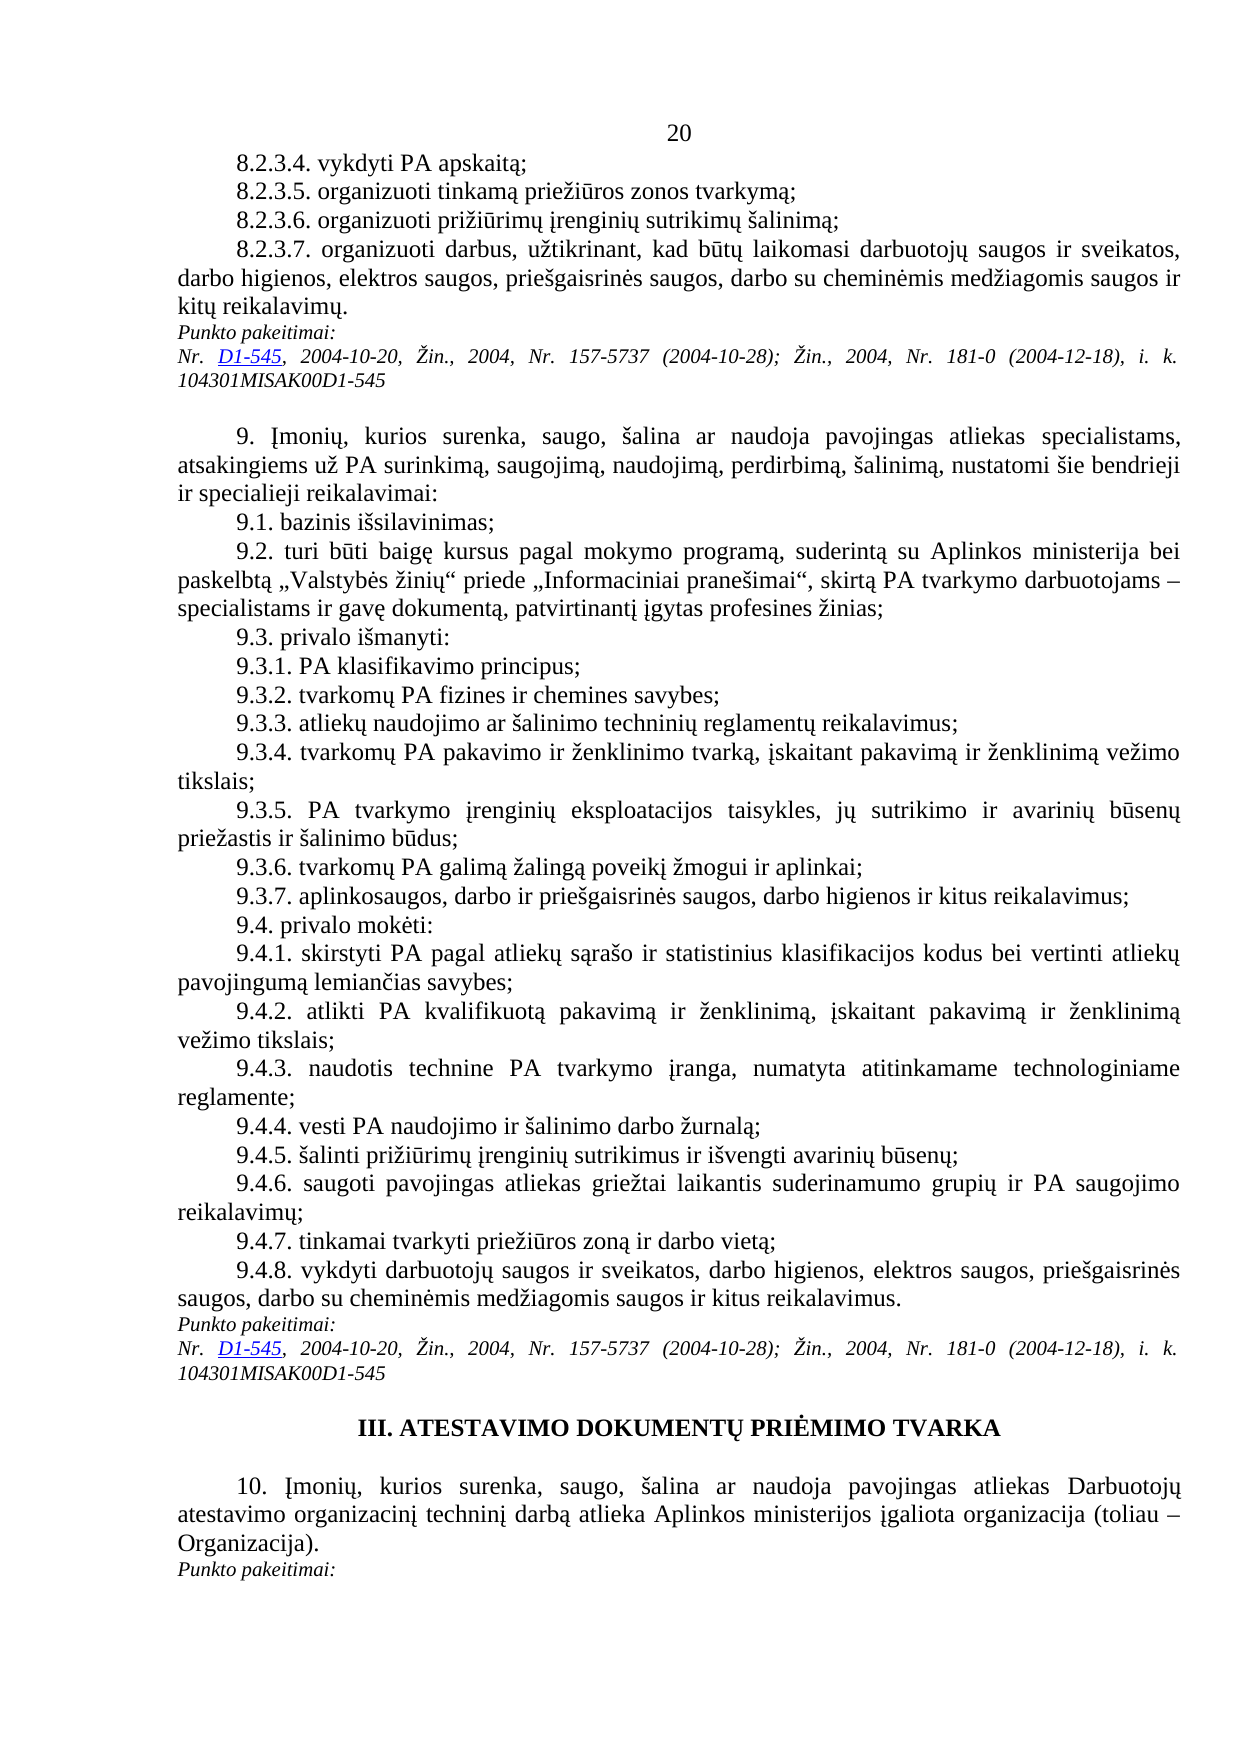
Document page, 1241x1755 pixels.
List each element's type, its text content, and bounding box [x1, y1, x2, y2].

text 9.4.5. šalinti prižiūrimų įrenginių sutrikimus ir išvengti avarinių būsenų; [177, 1140, 1181, 1168]
text Nr. D1-545, 2004-10-20, Žin., 2004, Nr. 157-5737 (2004-10-28); Žin., 2004, Nr. 181-0 (2004-12-18), i. k. 104301MISAK00D1-545 [177, 1336, 1181, 1384]
text 9.3.3. atliekų naudojimo ar šalinimo techninių reglamentų reikalavimus; [177, 708, 1181, 737]
text 9. Įmonių, kurios surenka, saugo, šalina ar naudoja pavojingas atliekas specialistams, atsakingiems už PA surinkimą, saugojimą, naudojimą, perdirbimą, šalinimą, nustatomi šie bendrieji ir specialieji reikalavimai: [177, 421, 1181, 507]
text 8.2.3.5. organizuoti tinkamą priežiūros zonos tvarkymą; [177, 176, 1181, 205]
text III. ATESTAVIMO DOKUMENTŲ PRIĖMIMO TVARKA [177, 1413, 1181, 1442]
text Punkto pakeitimai: [177, 1312, 1181, 1336]
text 9.3. privalo išmanyti: [177, 622, 1181, 651]
text 9.3.6. tvarkomų PA galimą žalingą poveikį žmogui ir aplinkai; [177, 852, 1181, 881]
text 10. Įmonių, kurios surenka, saugo, šalina ar naudoja pavojingas atliekas Darbuotojų atestavimo organizacinį techninį darbą atlieka Aplinkos ministerijos įgaliota organizacija (toliau – Organizacija). [177, 1471, 1181, 1557]
text 9.3.7. aplinkosaugos, darbo ir priešgaisrinės saugos, darbo higienos ir kitus reikalavimus; [177, 881, 1181, 910]
text 9.3.4. tvarkomų PA pakavimo ir ženklinimo tvarką, įskaitant pakavimą ir ženklinimą vežimo tikslais; [177, 737, 1181, 795]
text 9.3.2. tvarkomų PA fizines ir chemines savybes; [177, 680, 1181, 708]
text 9.4.2. atlikti PA kvalifikuotą pakavimą ir ženklinimą, įskaitant pakavimą ir ženklinimą vežimo tikslais; [177, 996, 1181, 1053]
text 9.4.3. naudotis technine PA tvarkymo įranga, numatyta atitinkamame technologiniame reglamente; [177, 1053, 1181, 1111]
text Punkto pakeitimai: [177, 320, 1181, 344]
text 9.1. bazinis išsilavinimas; [177, 507, 1181, 536]
text 9.4. privalo mokėti: [177, 910, 1181, 938]
text Punkto pakeitimai: [177, 1557, 1181, 1581]
text 9.4.4. vesti PA naudojimo ir šalinimo darbo žurnalą; [177, 1111, 1181, 1140]
text 9.3.1. PA klasifikavimo principus; [177, 651, 1181, 680]
text 9.4.7. tinkamai tvarkyti priežiūros zoną ir darbo vietą; [177, 1226, 1181, 1255]
text 9.4.6. saugoti pavojingas atliekas griežtai laikantis suderinamumo grupių ir PA saugojimo reikalavimų; [177, 1168, 1181, 1226]
text 8.2.3.6. organizuoti prižiūrimų įrenginių sutrikimų šalinimą; [177, 205, 1181, 234]
text Nr. D1-545, 2004-10-20, Žin., 2004, Nr. 157-5737 (2004-10-28); Žin., 2004, Nr. 181-0 (2004-12-18), i. k. 104301MISAK00D1-545 [177, 344, 1181, 392]
text 8.2.3.7. organizuoti darbus, užtikrinant, kad būtų laikomasi darbuotojų saugos ir sveikatos, darbo higienos, elektros saugos, priešgaisrinės saugos, darbo su cheminėmis medžiagomis saugos ir kitų reikalavimų. [177, 234, 1181, 320]
text 8.2.3.4. vykdyti PA apskaitą; [177, 148, 1181, 176]
text 9.4.1. skirstyti PA pagal atliekų sąrašo ir statistinius klasifikacijos kodus bei vertinti atliekų pavojingumą lemiančias savybes; [177, 938, 1181, 996]
text 9.4.8. vykdyti darbuotojų saugos ir sveikatos, darbo higienos, elektros saugos, priešgaisrinės saugos, darbo su cheminėmis medžiagomis saugos ir kitus reikalavimus. [177, 1255, 1181, 1312]
text 9.3.5. PA tvarkymo įrenginių eksploatacijos taisykles, jų sutrikimo ir avarinių būsenų priežastis ir šalinimo būdus; [177, 795, 1181, 852]
text 9.2. turi būti baigę kursus pagal mokymo programą, suderintą su Aplinkos ministerija bei paskelbtą „Valstybės žinių“ priede „Informaciniai pranešimai“, skirtą PA tvarkymo darbuotojams – specialistams ir gavę dokumentą, patvirtinantį įgytas profesines žinias; [177, 536, 1181, 622]
